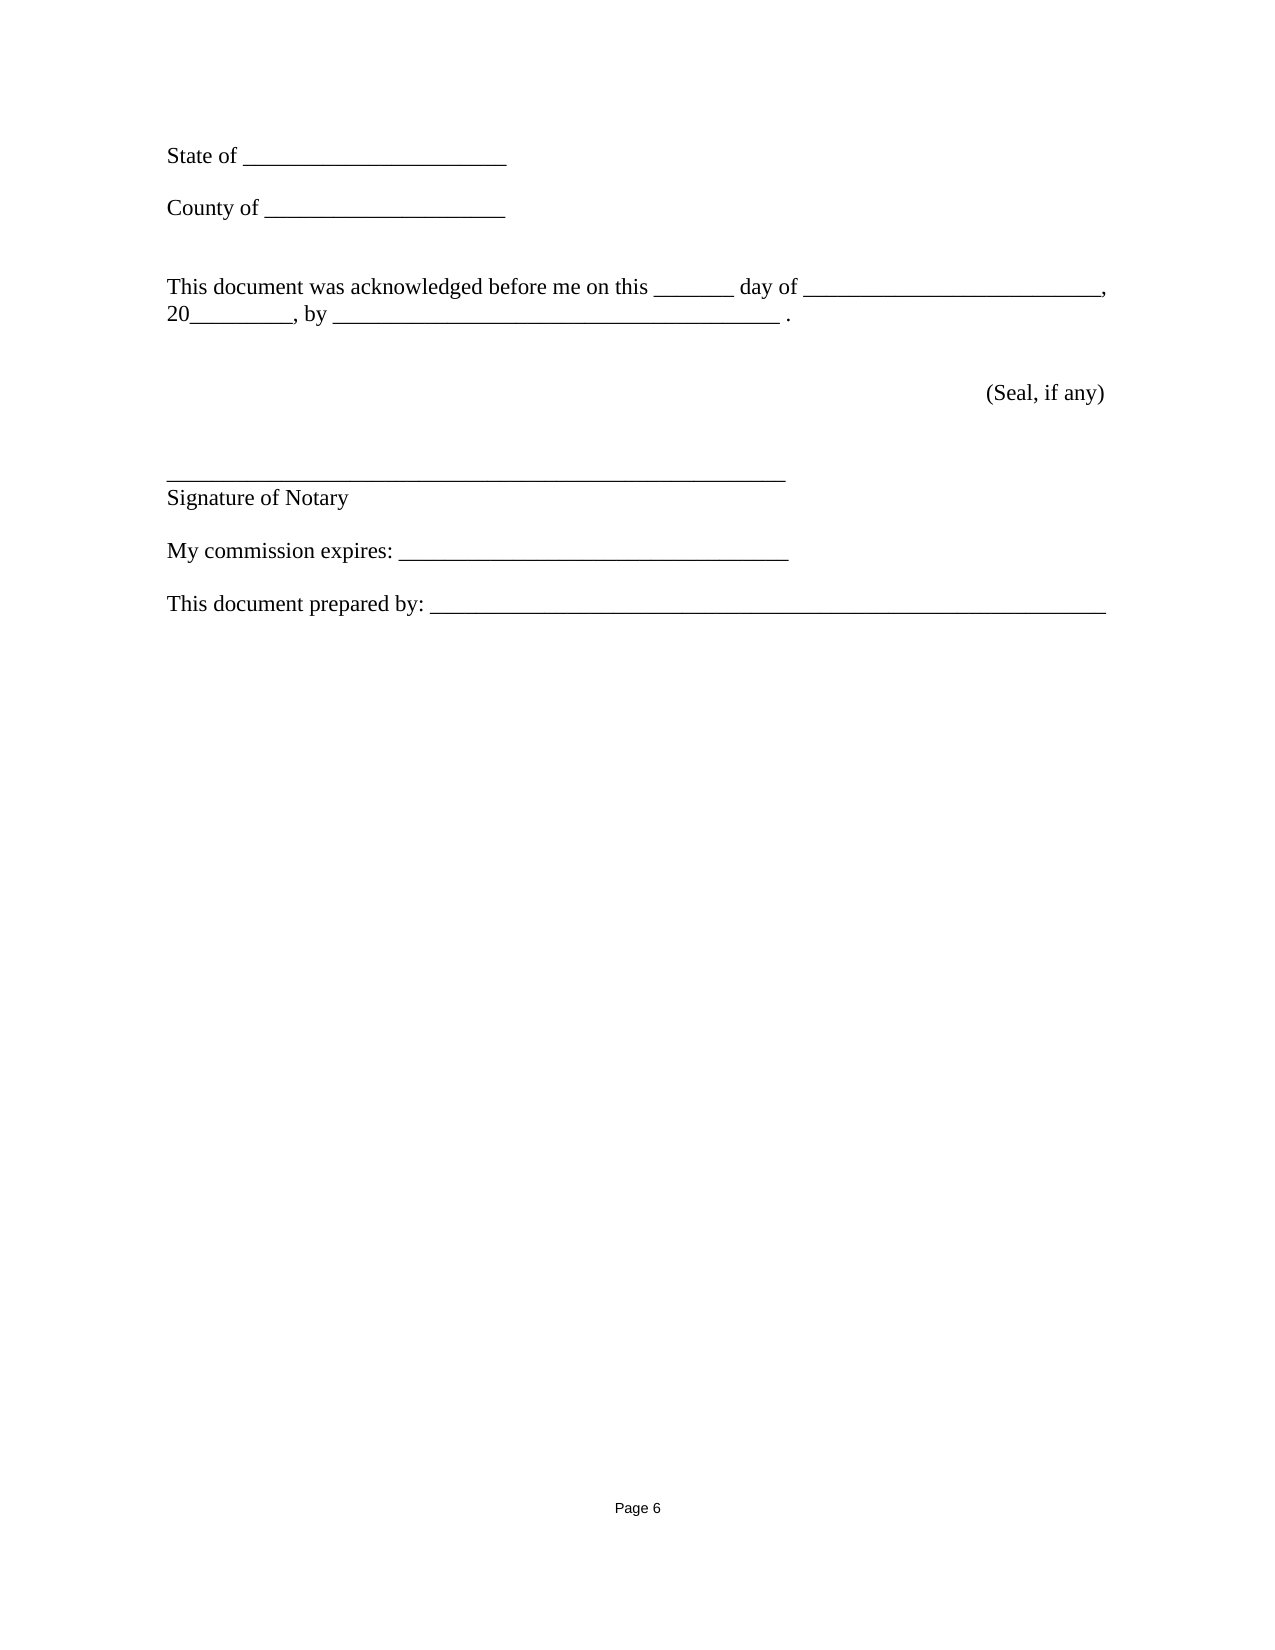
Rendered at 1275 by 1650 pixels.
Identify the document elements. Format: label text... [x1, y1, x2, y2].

text This document prepared by: ___________________________________________________________ [167, 590, 1110, 616]
text County of _____________________ [167, 194, 1110, 221]
text ______________________________________________________ [167, 458, 1110, 484]
text My commission expires: __________________________________ [167, 537, 1110, 563]
text State of _______________________ [167, 142, 1110, 168]
text (Seal, if any) [167, 379, 1110, 405]
text This document was acknowledged before me on this _______ day of __________________________, 20_________, by _______________________________________ . [167, 273, 1110, 326]
text Signature of Notary [167, 484, 1110, 511]
